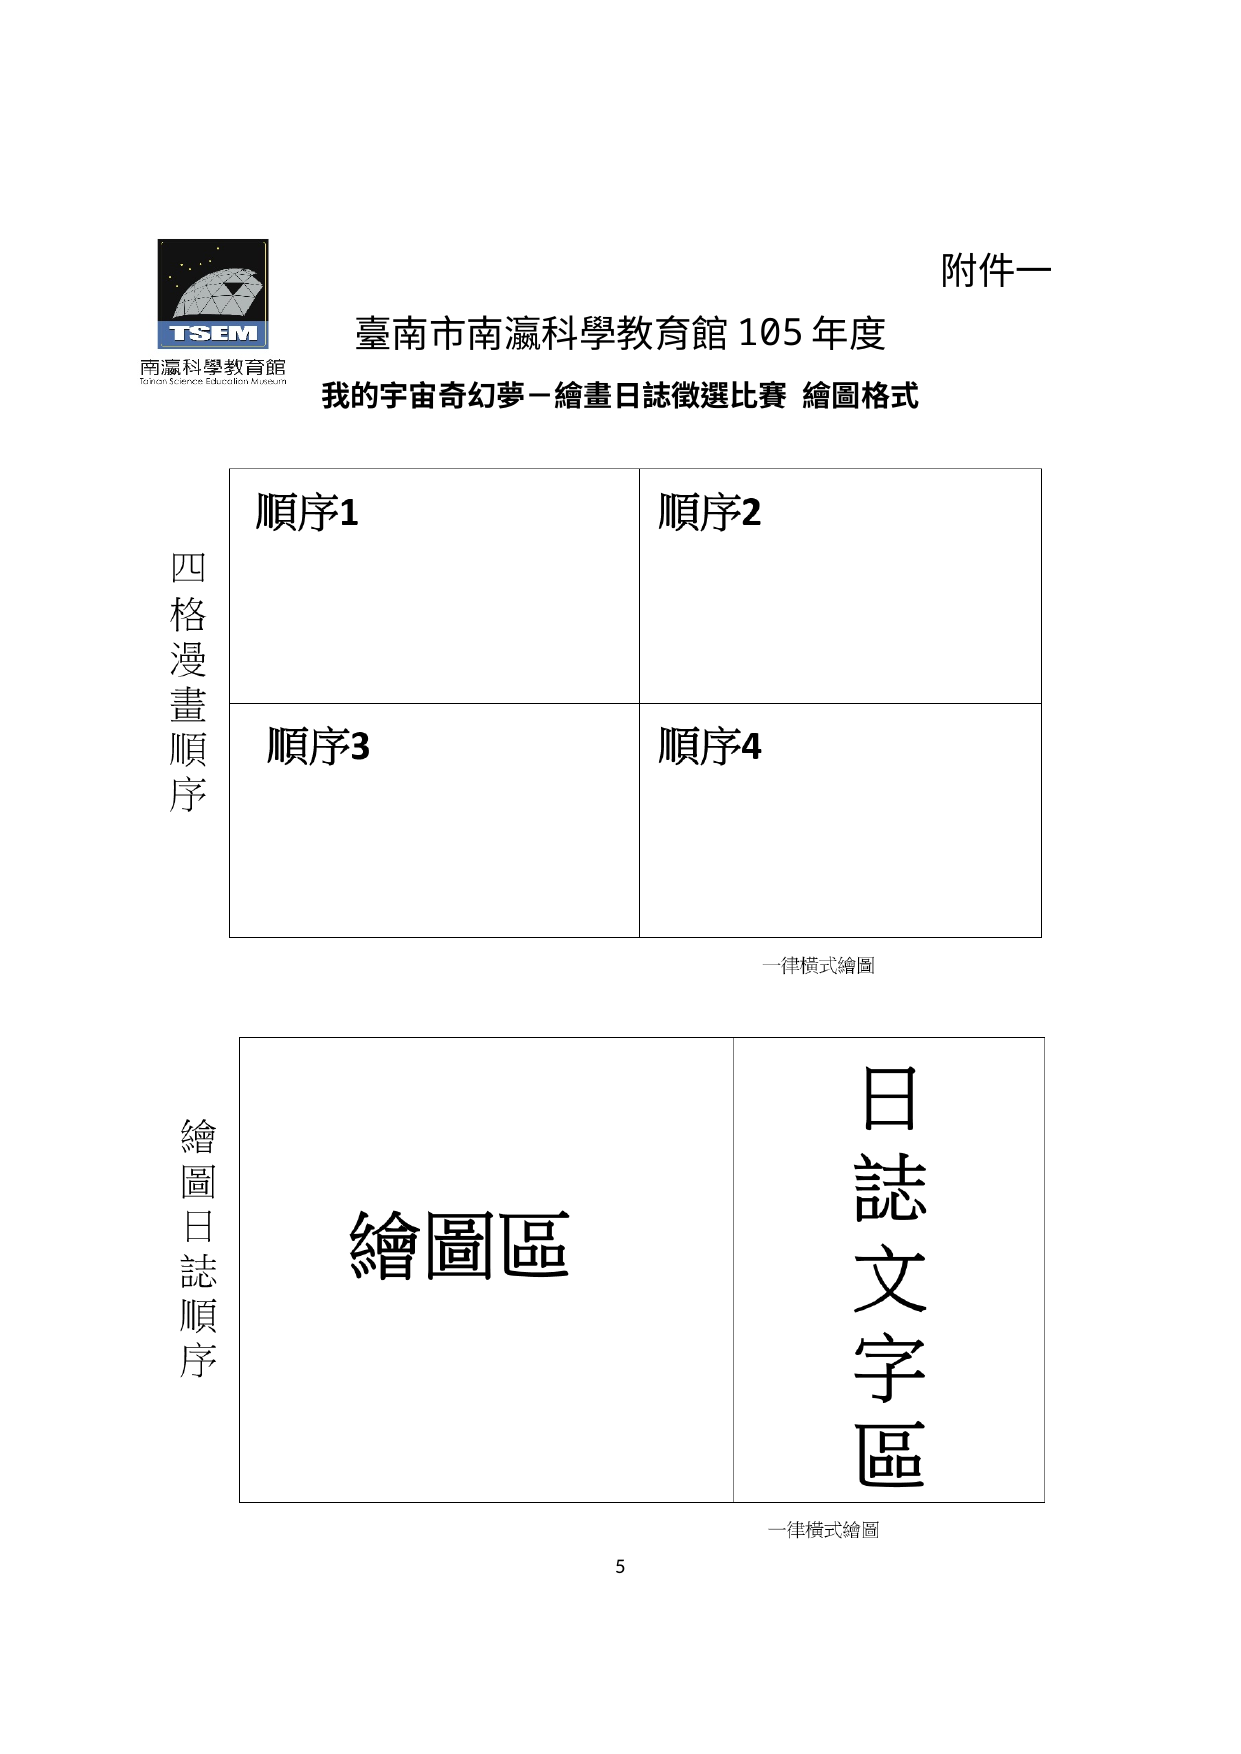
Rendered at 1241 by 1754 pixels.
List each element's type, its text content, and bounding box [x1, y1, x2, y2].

text 臺南市南瀛科學教育館105年度 [302, 289, 1053, 352]
text 附件一 [187, 227, 1053, 289]
text 我的宇宙奇幻夢－繪畫日誌徵選比賽 繪圖格式 [187, 352, 1053, 414]
